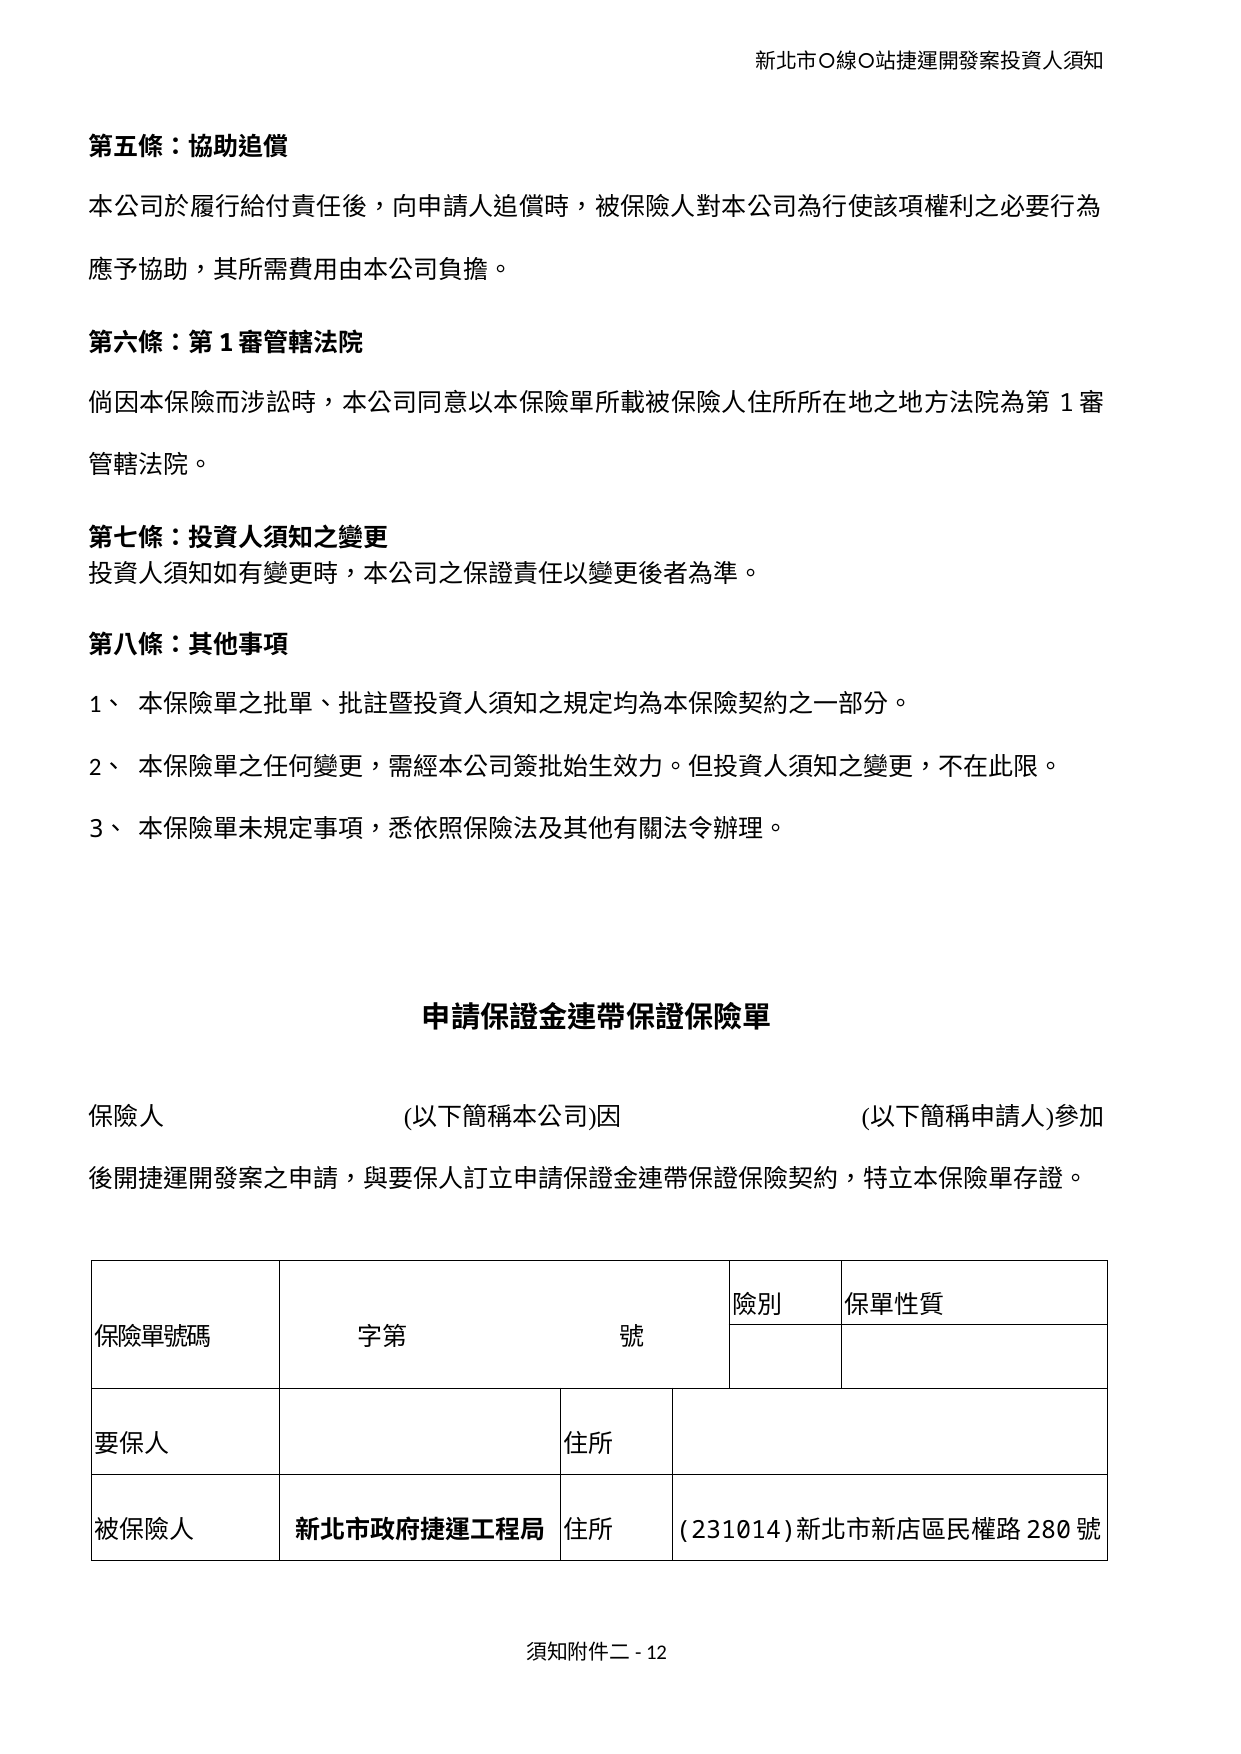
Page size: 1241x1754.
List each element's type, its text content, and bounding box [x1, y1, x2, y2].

table_cell 要保人 [92, 1389, 279, 1474]
text 第七條：投資人須知之變更 [89, 517, 1104, 554]
table_cell 住所 [561, 1475, 672, 1560]
table_header 字第 號 [280, 1261, 729, 1387]
list 本保險單未規定事項，悉依照保險法及其他有關法令辦理。 [89, 785, 1104, 848]
table_cell [673, 1389, 1107, 1474]
list 本保險單之批單、批註暨投資人須知之規定均為本保險契約之一部分。 [89, 660, 1104, 723]
table_cell [730, 1325, 841, 1387]
text 本公司於履行給付責任後，向申請人追償時，被保險人對本公司為行使該項權利之必要行為，應予協助，其所需費用由本公司負擔。 [89, 163, 1104, 288]
text 第五條：協助追償 [89, 127, 1104, 163]
text 保險人 (以下簡稱本公司)因 (以下簡稱申請人)參加後開捷運開發案之申請，與要保人訂立申請保證金連帶保證保險契約，特立本保險單存證。 [89, 1073, 1104, 1198]
table_cell 新北市政府捷運工程局 [280, 1475, 560, 1560]
text 倘因本保險而涉訟時，本公司同意以本保險單所載被保險人住所所在地之地方法院為第1審管轄法院。 [89, 358, 1104, 483]
table_header 保單性質 [842, 1261, 1107, 1324]
list 本保險單之任何變更，需經本公司簽批始生效力。但投資人須知之變更，不在此限。 [89, 723, 1104, 785]
text 第六條：第1審管轄法院 [89, 322, 1104, 358]
text 第八條：其他事項 [89, 624, 1104, 660]
table_cell [842, 1325, 1107, 1387]
text 投資人須知如有變更時，本公司之保證責任以變更後者為準。 [89, 554, 1104, 590]
text 申請保證金連帶保證保險單 [89, 973, 1104, 1035]
table_cell 住所 [561, 1389, 672, 1474]
table_cell [280, 1389, 560, 1474]
table_cell (231014)新北市新店區民權路280號 [673, 1475, 1107, 1560]
table_cell 被保險人 [92, 1475, 279, 1560]
table_header 險別 [730, 1261, 841, 1324]
table_header 保險單號碼 [92, 1261, 279, 1387]
